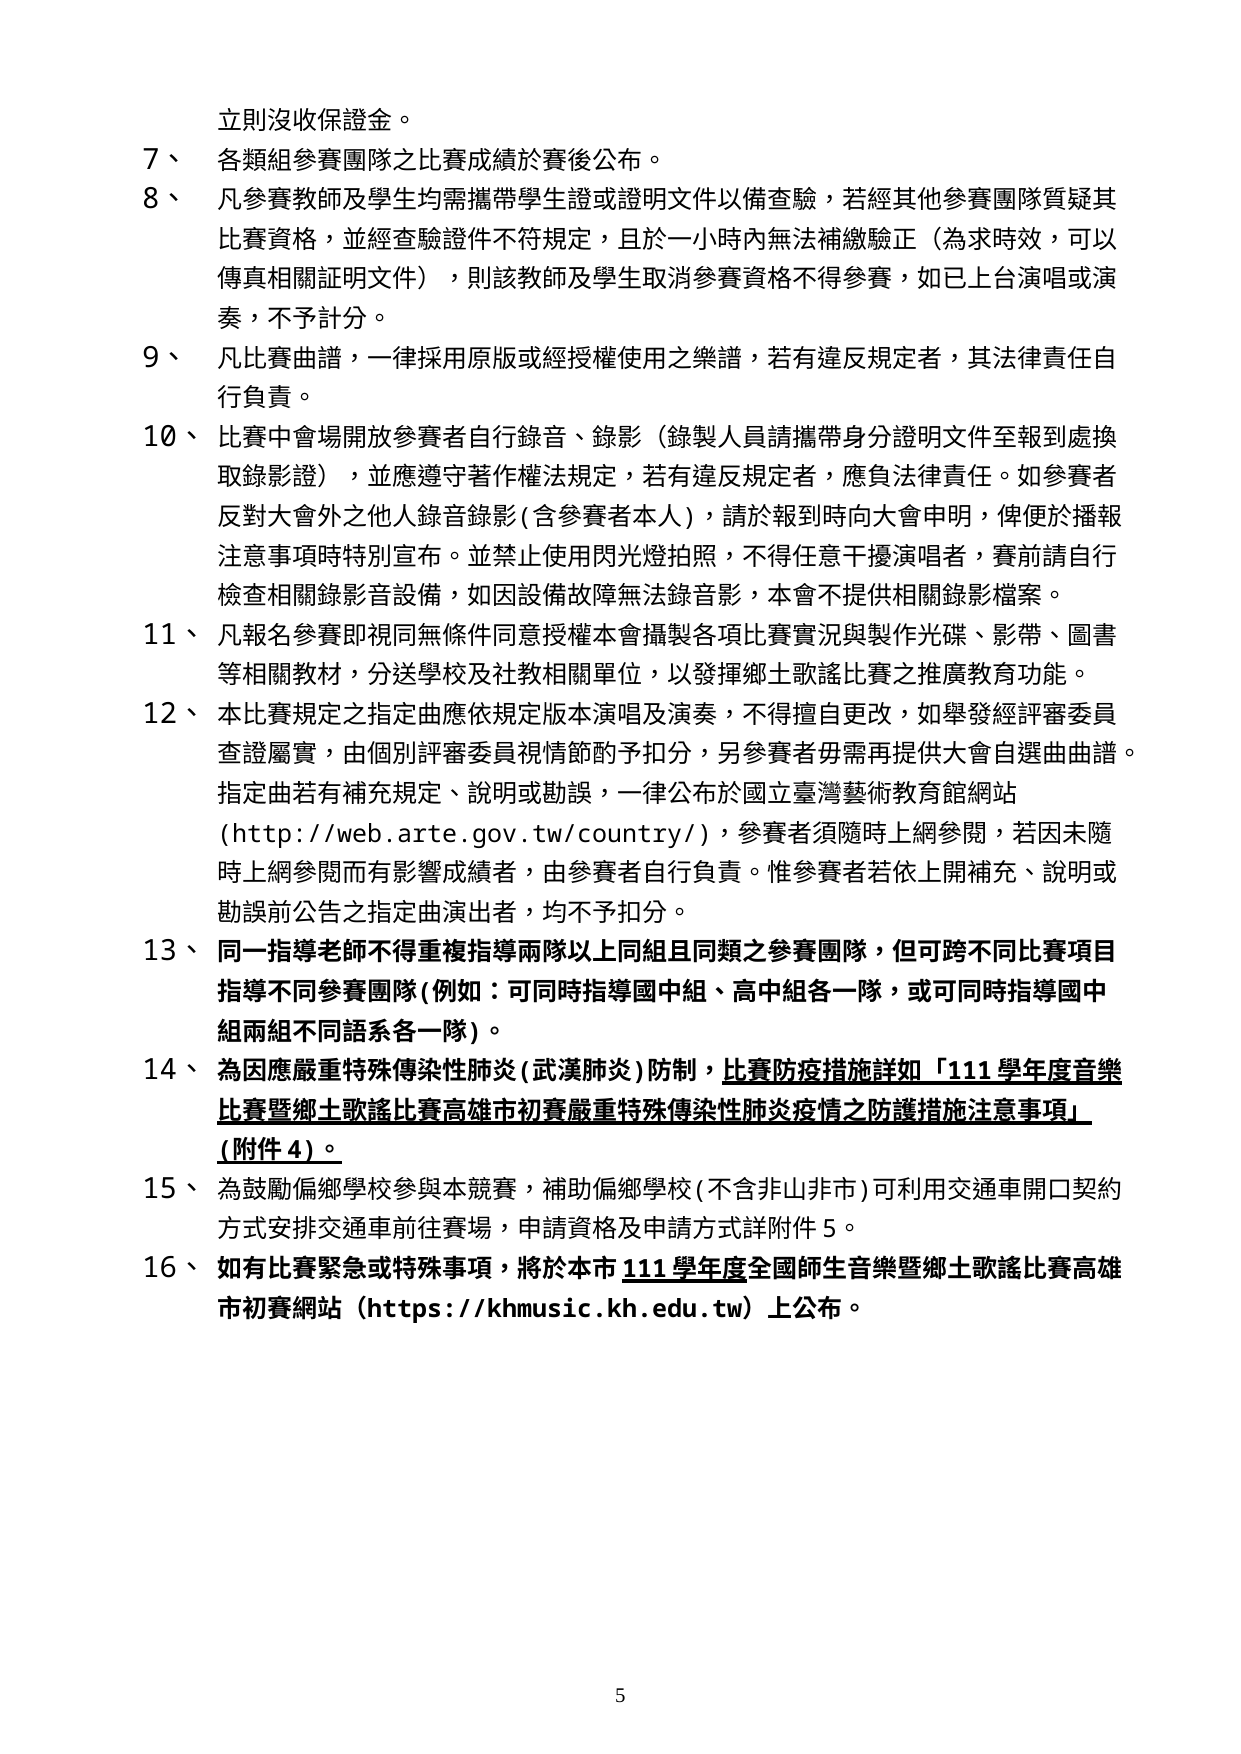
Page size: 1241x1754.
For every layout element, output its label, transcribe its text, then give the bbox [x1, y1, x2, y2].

list 如有比賽緊急或特殊事項，將於本市111學年度全國師生音樂暨鄉土歌謠比賽高雄市初賽網站（https://khmusic.kh.edu.tw）上公布。 [142, 1246, 1128, 1325]
list 為因應嚴重特殊傳染性肺炎(武漢肺炎)防制，比賽防疫措施詳如「111學年度音樂比賽暨鄉土歌謠比賽高雄市初賽嚴重特殊傳染性肺炎疫情之防護措施注意事項」(附件4)。 [142, 1048, 1128, 1167]
list 為鼓勵偏鄉學校參與本競賽，補助偏鄉學校(不含非山非市)可利用交通車開口契約方式安排交通車前往賽場，申請資格及申請方式詳附件5。 [142, 1167, 1128, 1246]
list 凡報名參賽即視同無條件同意授權本會攝製各項比賽實況與製作光碟、影帶、圖書等相關教材，分送學校及社教相關單位，以發揮鄉土歌謠比賽之推廣教育功能。 [142, 612, 1128, 692]
list 比賽中會場開放參賽者自行錄音、錄影（錄製人員請攜帶身分證明文件至報到處換取錄影證），並應遵守著作權法規定，若有違反規定者，應負法律責任。如參賽者反對大會外之他人錄音錄影(含參賽者本人)，請於報到時向大會申明，俾便於播報注意事項時特別宣布。並禁止使用閃光燈拍照，不得任意干擾演唱者，賽前請自行檢查相關錄影音設備，如因設備故障無法錄音影，本會不提供相關錄影檔案。 [142, 414, 1128, 612]
list 各類組參賽團隊之比賽成績於賽後公布。 [142, 137, 1128, 177]
list 立則沒收保證金。 [142, 98, 1128, 137]
list 本比賽規定之指定曲應依規定版本演唱及演奏，不得擅自更改，如舉發經評審委員查證屬實，由個別評審委員視情節酌予扣分，另參賽者毋需再提供大會自選曲曲譜。指定曲若有補充規定、說明或勘誤，一律公布於國立臺灣藝術教育館網站(http://web.arte.gov.tw/country/)，參賽者須隨時上網參閱，若因未隨時上網參閱而有影響成績者，由參賽者自行負責。惟參賽者若依上開補充、說明或勘誤前公告之指定曲演出者，均不予扣分。 [142, 692, 1128, 929]
list 凡參賽教師及學生均需攜帶學生證或證明文件以備查驗，若經其他參賽團隊質疑其比賽資格，並經查驗證件不符規定，且於一小時內無法補繳驗正（為求時效，可以傳真相關証明文件），則該教師及學生取消參賽資格不得參賽，如已上台演唱或演奏，不予計分。 [142, 177, 1128, 335]
list 凡比賽曲譜，一律採用原版或經授權使用之樂譜，若有違反規定者，其法律責任自行負責。 [142, 335, 1128, 414]
list 同一指導老師不得重複指導兩隊以上同組且同類之參賽團隊，但可跨不同比賽項目指導不同參賽團隊(例如：可同時指導國中組、高中組各一隊，或可同時指導國中組兩組不同語系各一隊)。 [142, 929, 1128, 1048]
